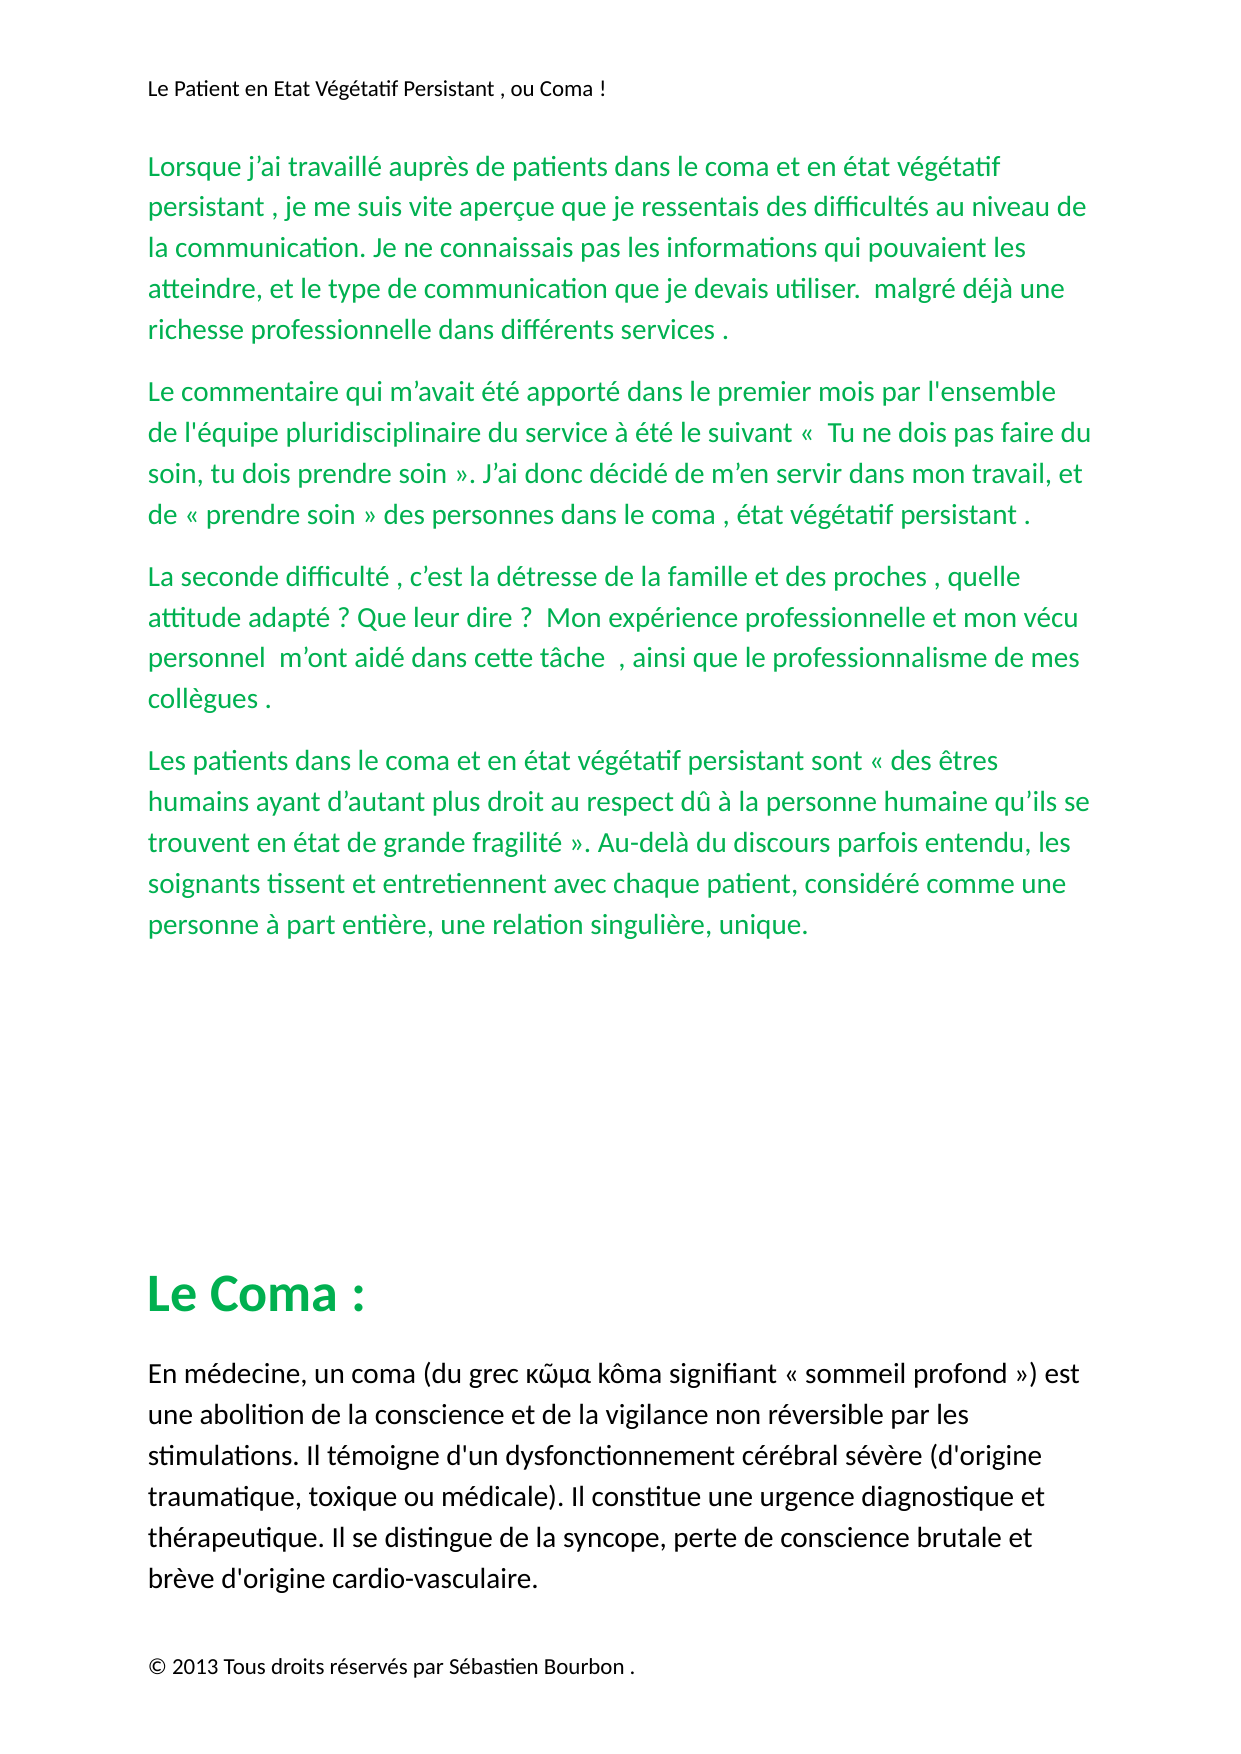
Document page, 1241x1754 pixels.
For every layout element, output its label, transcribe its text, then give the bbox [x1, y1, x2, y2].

text La seconde difficulté , c’est la détresse de la famille et des proches , quelle attitude adapté ? Que leur dire ? Mon expérience professionnelle et mon vécu personnel m’ont aidé dans cette tâche , ainsi que le professionnalisme de mes collègues . [148, 558, 1093, 716]
text Le Coma : [148, 1258, 1093, 1324]
text En médecine, un coma (du grec κῶμα kôma signifiant « sommeil profond ») est une abolition de la conscience et de la vigilance non réversible par les stimulations. Il témoigne d'un dysfonctionnement cérébral sévère (d'origine traumatique, toxique ou médicale). Il constitue une urgence diagnostique et thérapeutique. Il se distingue de la syncope, perte de conscience brutale et brève d'origine cardio-vasculaire. [148, 1355, 1093, 1596]
text Lorsque j’ai travaillé auprès de patients dans le coma et en état végétatif persistant , je me suis vite aperçue que je ressentais des difficultés au niveau de la communication. Je ne connaissais pas les informations qui pouvaient les atteindre, et le type de communication que je devais utiliser. malgré déjà une richesse professionnelle dans différents services . [148, 148, 1093, 347]
text Les patients dans le coma et en état végétatif persistant sont « des êtres humains ayant d’autant plus droit au respect dû à la personne humaine qu’ils se trouvent en état de grande fragilité ». Au-delà du discours parfois entendu, les soignants tissent et entretiennent avec chaque patient, considéré comme une personne à part entière, une relation singulière, unique. [148, 742, 1093, 942]
text Le commentaire qui m’avait été apporté dans le premier mois par l'ensemble de l'équipe pluridisciplinaire du service à été le suivant « Tu ne dois pas faire du soin, tu dois prendre soin ». J’ai donc décidé de m’en servir dans mon travail, et de « prendre soin » des personnes dans le coma , état végétatif persistant . [148, 373, 1093, 532]
